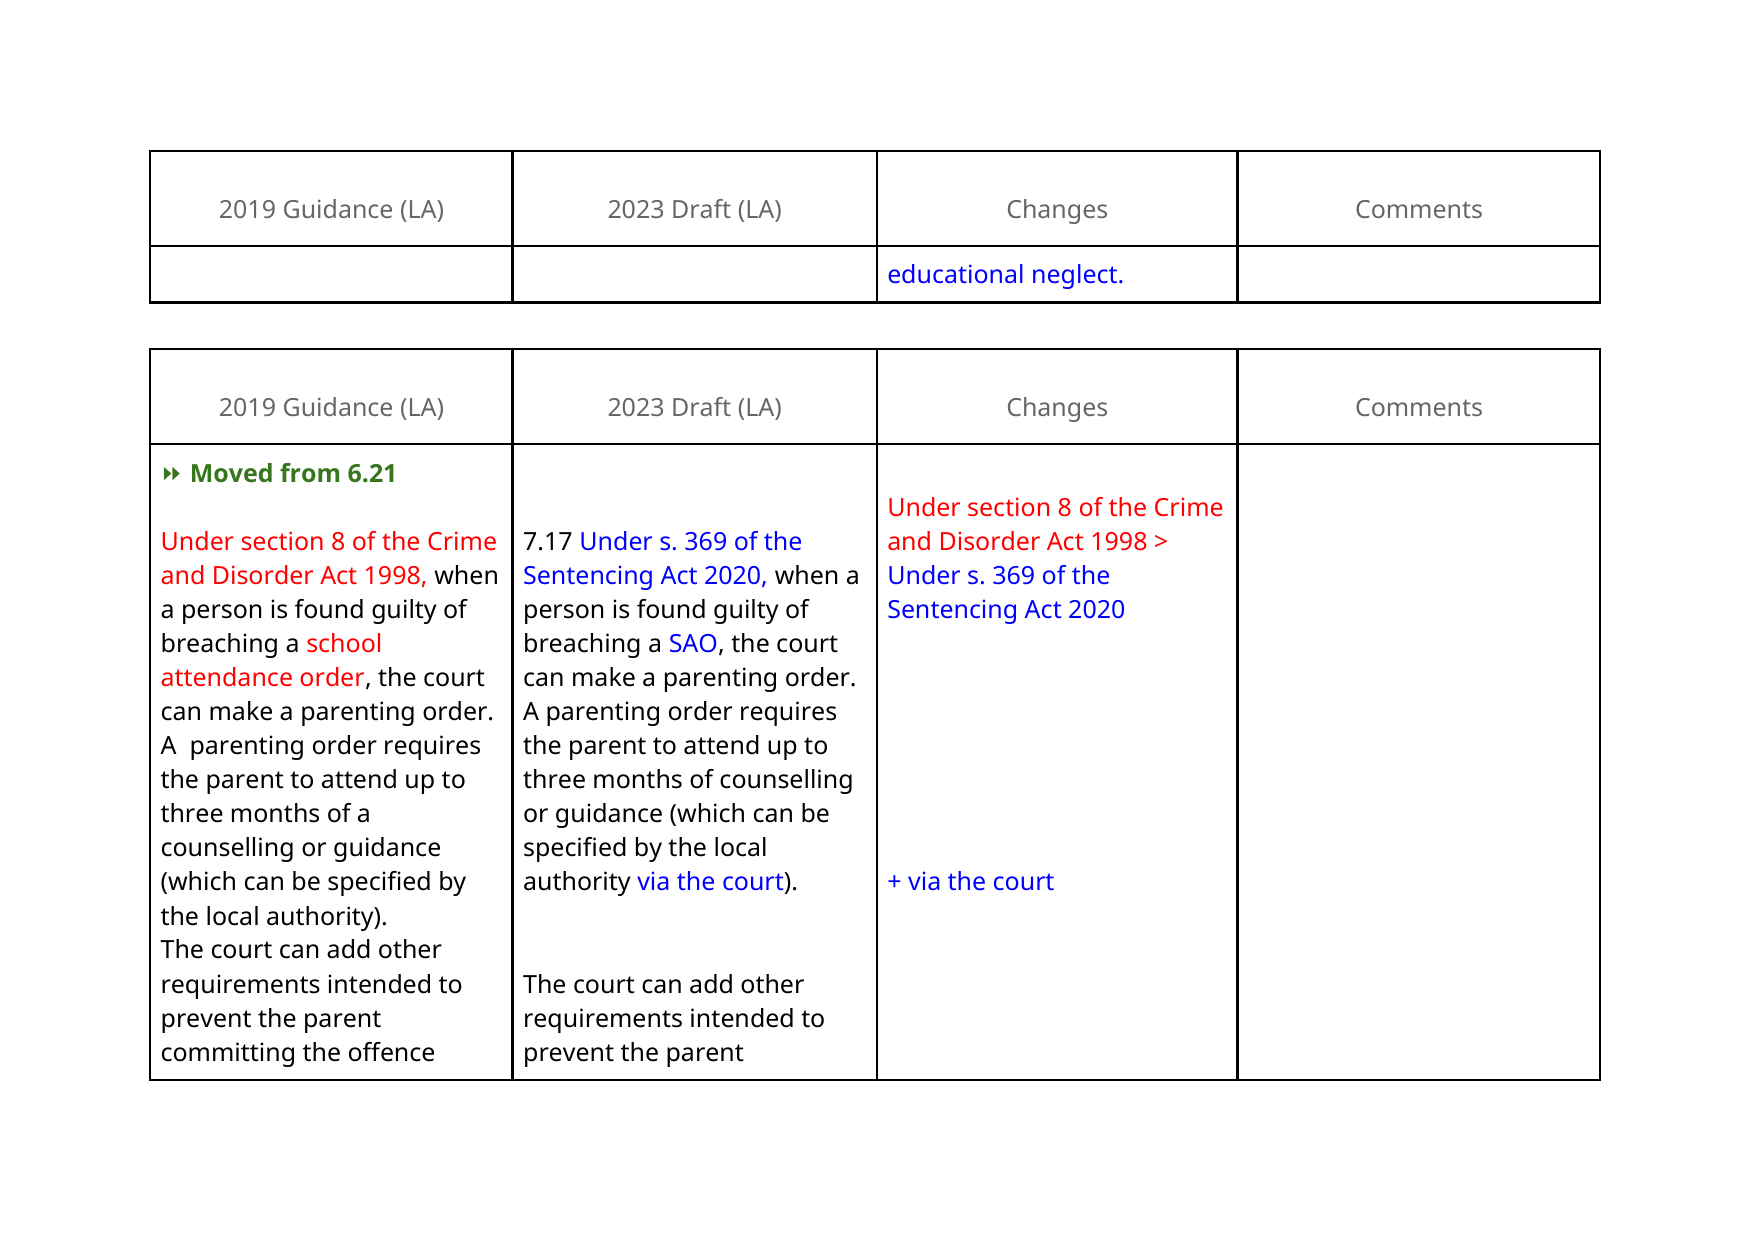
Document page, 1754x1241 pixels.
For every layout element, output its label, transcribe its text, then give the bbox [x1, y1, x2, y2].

table_header Comments [1239, 350, 1599, 443]
table_cell 7.17 Under s. 369 of the Sentencing Act 2020, when a person is found guilty of breaching a SAO, the court can make a parenting order. A parenting order requires the parent to attend up to three months of counselling or guidance (which can be specified by the local authority via the court). The court can add other requirements intended to prevent the parent [514, 445, 876, 1079]
table_cell [514, 247, 876, 301]
table_header Changes [878, 350, 1236, 443]
table_cell educational neglect. [878, 247, 1236, 301]
table_cell [1239, 445, 1599, 1079]
table_cell [151, 247, 511, 301]
table_cell [1239, 247, 1599, 301]
table_header 2023 Draft (LA) [514, 152, 876, 244]
table_cell Under section 8 of the Crime and Disorder Act 1998 > Under s. 369 of the Sentencing Act 2020 + via the court [878, 445, 1236, 1079]
table_header 2019 Guidance (LA) [151, 350, 511, 443]
table_header 2023 Draft (LA) [514, 350, 876, 443]
table_header 2019 Guidance (LA) [151, 152, 511, 244]
table_cell ⏩ Moved from 6.21 Under section 8 of the Crime and Disorder Act 1998, when a person is found guilty of breaching a school attendance order, the court can make a parenting order. A parenting order requires the parent to attend up to three months of a counselling or guidance (which can be specified by the local authority). The court can add other requirements intended to prevent the parent committing the offence [151, 445, 511, 1079]
table_header Changes [878, 152, 1236, 244]
table_header Comments [1239, 152, 1599, 244]
